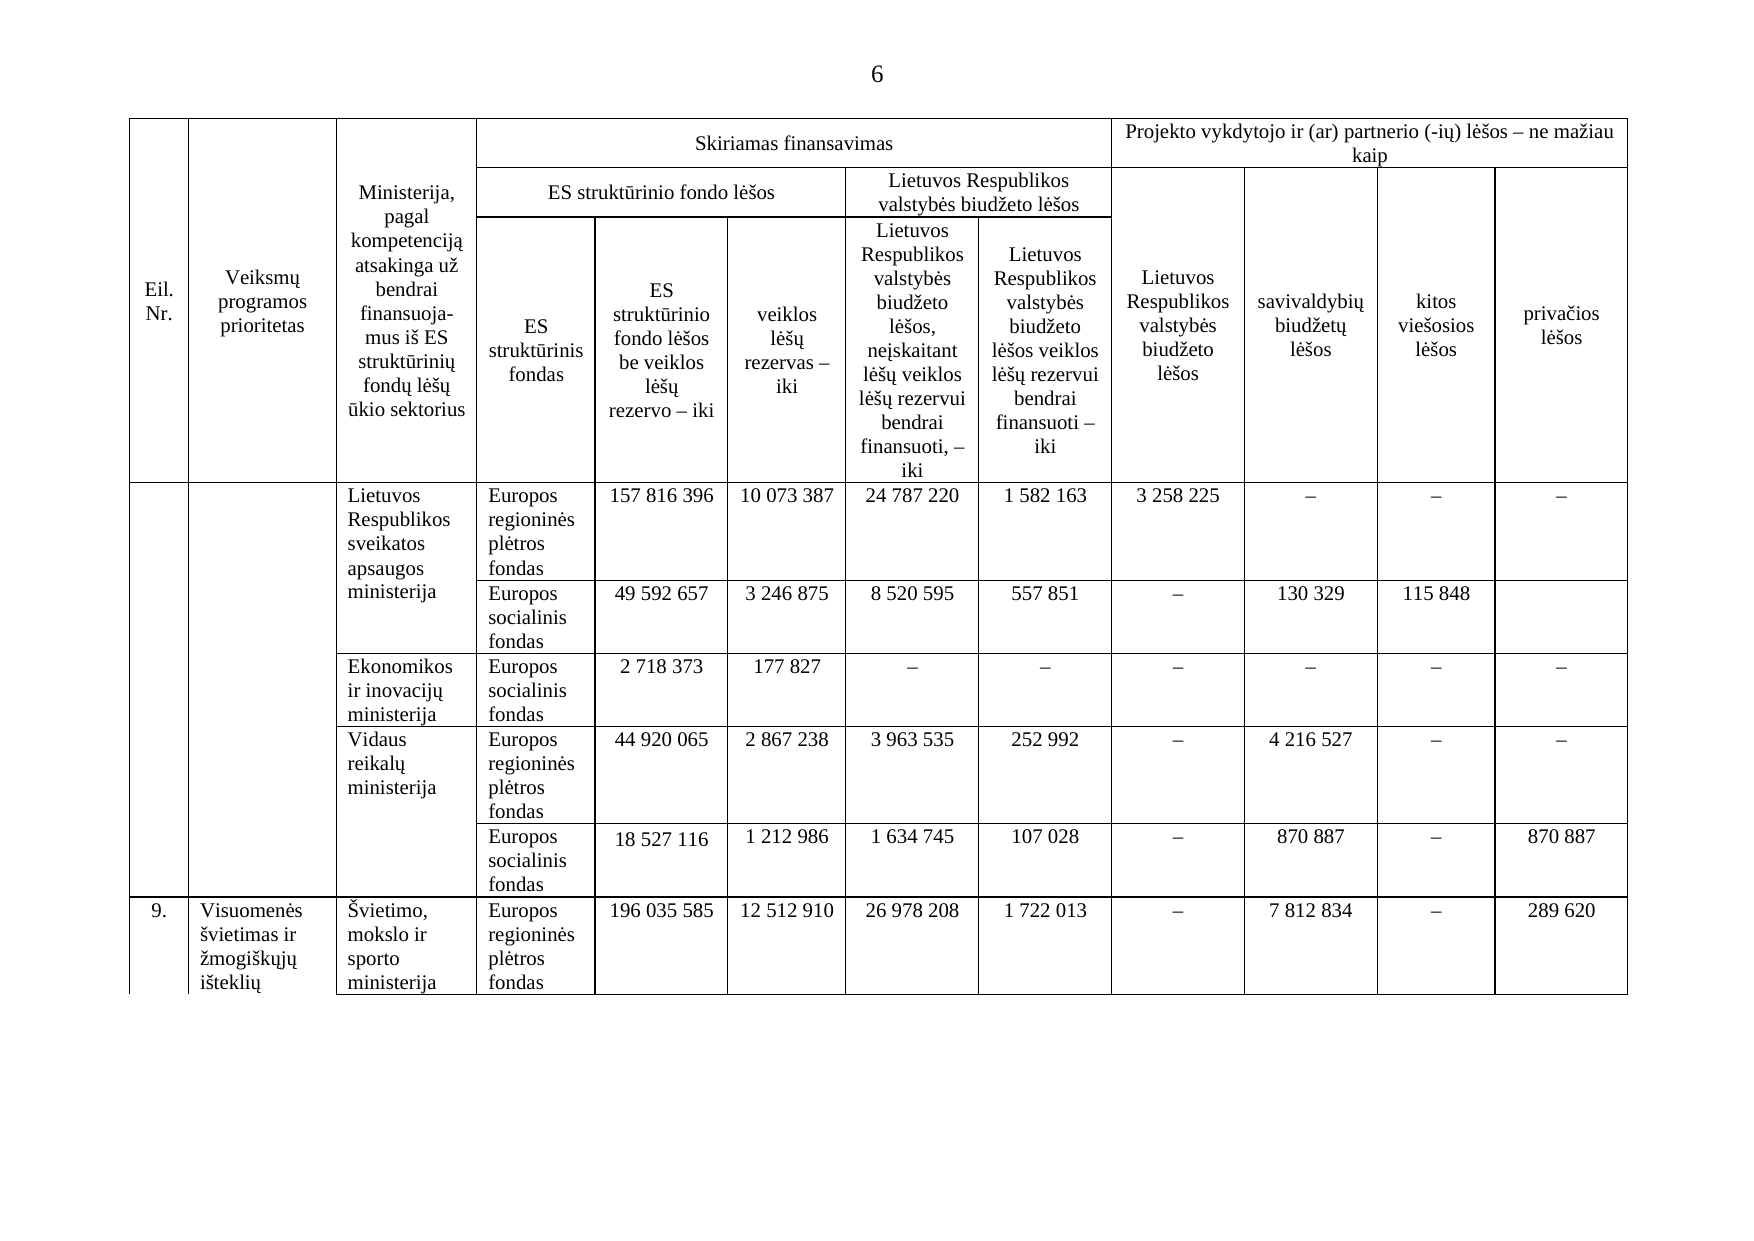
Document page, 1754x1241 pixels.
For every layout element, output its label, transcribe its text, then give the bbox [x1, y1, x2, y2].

table_cell ES struktūrinio fondo lėšos be veiklos lėšų rezervo – iki [596, 218, 727, 482]
table_cell 1 212 986 [728, 824, 845, 896]
table_cell 1 634 745 [846, 824, 978, 896]
table_cell 252 992 [979, 727, 1111, 823]
table_cell – [1112, 581, 1244, 653]
table_cell 12 512 910 [728, 898, 845, 994]
table_cell Vidaus reikalų ministerija [337, 727, 476, 823]
table_cell [189, 726, 336, 823]
table_cell [189, 483, 336, 579]
table_cell – [1112, 654, 1244, 726]
table_cell [337, 823, 476, 896]
table_cell 8 520 595 [846, 581, 978, 653]
table_cell 3 963 535 [846, 727, 978, 823]
table_cell 107 028 [979, 824, 1111, 896]
table_cell [189, 653, 336, 726]
table_header Eil. Nr. [130, 119, 188, 482]
table_cell Europos regioninės plėtros fondas [477, 898, 594, 994]
table_cell 1 582 163 [979, 483, 1111, 579]
table_cell – [1378, 824, 1494, 896]
table_cell – [1496, 483, 1627, 579]
table_cell kitos viešosios lėšos [1378, 168, 1494, 482]
table_cell – [979, 654, 1111, 726]
table_header Ministerija, pagal kompetenciją atsakinga už bendrai finansuoja-mus iš ES struktūrinių fondų lėšų ūkio sektorius [337, 119, 476, 482]
table_cell 870 887 [1245, 824, 1377, 896]
table_cell – [1496, 654, 1627, 726]
table_cell Lietuvos Respublikos valstybės biudžeto lėšos, neįskaitant lėšų veiklos lėšų rezervui bendrai finansuoti, – iki [846, 218, 978, 482]
table_cell 49 592 657 [596, 581, 727, 653]
table_cell Ekonomikos ir inovacijų ministerija [337, 654, 476, 726]
table_cell 26 978 208 [846, 898, 978, 994]
table_cell 870 887 [1496, 824, 1627, 896]
table_cell – [1378, 898, 1494, 994]
table_cell [1496, 581, 1627, 653]
table_cell 557 851 [979, 581, 1111, 653]
table_cell Švietimo, mokslo ir sporto ministerija [337, 898, 476, 994]
table_cell – [1378, 727, 1494, 823]
table_cell privačios lėšos [1496, 168, 1627, 482]
table_cell 3 246 875 [728, 581, 845, 653]
table_cell Europos socialinis fondas [477, 654, 594, 726]
table_cell 2 718 373 [596, 654, 727, 726]
table_cell Lietuvos Respublikos sveikatos apsaugos ministerija [337, 483, 476, 653]
table_cell ES struktūrinis fondas [477, 218, 594, 482]
table_cell 3 258 225 [1112, 483, 1244, 579]
table_cell 177 827 [728, 654, 845, 726]
table_cell 196 035 585 [596, 898, 727, 994]
table_cell 7 812 834 [1245, 898, 1377, 994]
table_cell [130, 653, 188, 726]
table_cell 4 216 527 [1245, 727, 1377, 823]
table_cell [130, 726, 188, 823]
table_cell – [1378, 654, 1494, 726]
table_cell – [1112, 727, 1244, 823]
table_cell Europos socialinis fondas [477, 824, 594, 896]
table_cell – [1245, 483, 1377, 579]
table_cell 130 329 [1245, 581, 1377, 653]
table_header Skiriamas finansavimas [477, 119, 1111, 167]
table_cell veiklos lėšų rezervas – iki [728, 218, 845, 482]
table_cell Europos socialinis fondas [477, 581, 594, 653]
table_cell – [1112, 898, 1244, 994]
table_cell 2 867 238 [728, 727, 845, 823]
table_cell Europos regioninės plėtros fondas [477, 483, 594, 579]
table_cell – [846, 654, 978, 726]
table_cell 18 527 116 [596, 824, 727, 896]
table_cell Lietuvos Respublikos valstybės biudžeto lėšos [1112, 168, 1244, 482]
table_cell – [1378, 483, 1494, 579]
table_cell [189, 823, 336, 896]
table_cell [189, 580, 336, 653]
table_header Projekto vykdytojo ir (ar) partnerio (-ių) lėšos – ne mažiau kaip [1112, 119, 1627, 167]
table_cell [130, 483, 188, 653]
table_cell 289 620 [1496, 898, 1627, 994]
table_cell 1 722 013 [979, 898, 1111, 994]
table_cell 44 920 065 [596, 727, 727, 823]
table_cell [130, 823, 188, 896]
table_cell – [1112, 824, 1244, 896]
table_cell Lietuvos Respublikos valstybės biudžeto lėšos [846, 168, 1111, 216]
table_cell – [1245, 654, 1377, 726]
table_cell 9. [130, 898, 188, 994]
table_cell savivaldybių biudžetų lėšos [1245, 168, 1377, 482]
table_header Veiksmų programos prioritetas [189, 119, 336, 482]
table_cell Visuomenės švietimas ir žmogiškųjų išteklių [189, 898, 336, 994]
table_cell 115 848 [1378, 581, 1494, 653]
table_cell 10 073 387 [728, 483, 845, 579]
table_cell ES struktūrinio fondo lėšos [477, 168, 845, 216]
table_cell 24 787 220 [846, 483, 978, 579]
table_cell Europos regioninės plėtros fondas [477, 727, 594, 823]
table_cell 157 816 396 [596, 483, 727, 579]
table_cell Lietuvos Respublikos valstybės biudžeto lėšos veiklos lėšų rezervui bendrai finansuoti – iki [979, 218, 1111, 482]
table_cell – [1496, 727, 1627, 823]
